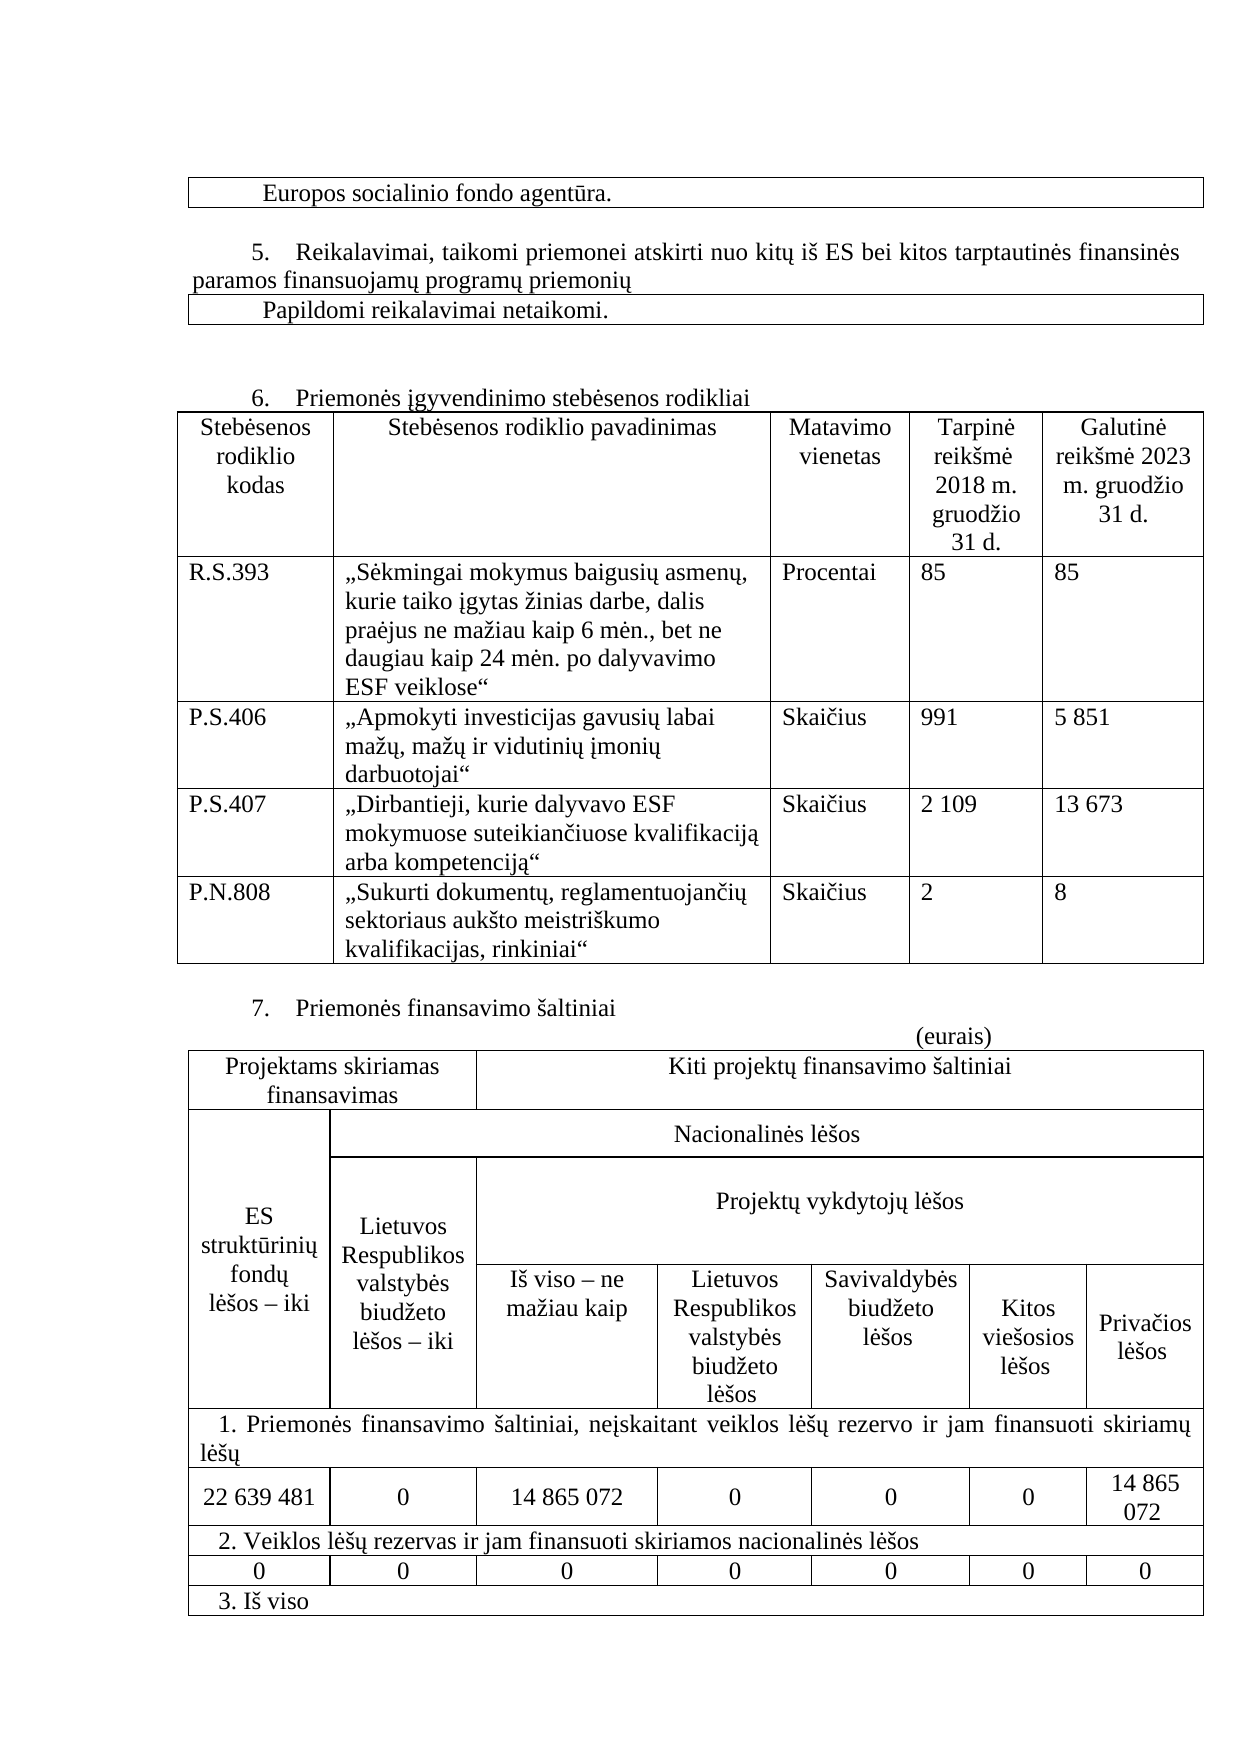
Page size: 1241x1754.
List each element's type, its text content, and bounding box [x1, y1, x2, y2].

table_cell Skaičius [771, 702, 909, 788]
table_cell 2. Veiklos lėšų rezervas ir jam finansuoti skiriamos nacionalinės lėšos [189, 1526, 1203, 1555]
table_cell 14 865 072 [477, 1468, 657, 1525]
table_cell Lietuvos Respublikos valstybės biudžeto lėšos – iki [331, 1158, 476, 1408]
table_cell P.N.808 [178, 877, 333, 963]
table_cell 13 673 [1043, 789, 1203, 876]
text 6. Priemonės įgyvendinimo stebėsenos rodikliai [251, 383, 1181, 411]
table_cell 14 865 072 [1087, 1468, 1203, 1525]
table_header Papildomi reikalavimai netaikomi. [189, 295, 1203, 324]
table_cell Iš viso – ne mažiau kaip [477, 1265, 657, 1408]
table_cell 0 [189, 1556, 329, 1585]
table_cell „Sukurti dokumentų, reglamentuojančių sektoriaus aukšto meistriškumo kvalifikacijas, rinkiniai“ [334, 877, 770, 963]
table_cell Privačios lėšos [1087, 1265, 1203, 1408]
table_header Europos socialinio fondo agentūra. [189, 178, 1203, 207]
table_cell 0 [331, 1556, 476, 1585]
table_cell „Dirbantieji, kurie dalyvavo ESF mokymuose suteikiančiuose kvalifikaciją arba kompetenciją“ [334, 789, 770, 876]
table_cell 0 [812, 1556, 969, 1585]
table_cell 0 [970, 1556, 1086, 1585]
table_cell ES struktūrinių fondų lėšos – iki [189, 1110, 329, 1408]
text (eurais) [177, 1021, 1181, 1050]
table_cell 1. Priemonės finansavimo šaltiniai, neįskaitant veiklos lėšų rezervo ir jam finansuoti skiriamų lėšų [189, 1409, 1203, 1467]
table_cell 2 109 [910, 789, 1042, 876]
table_cell Procentai [771, 557, 909, 701]
table_cell Kitos viešosios lėšos [970, 1265, 1086, 1408]
table_cell 85 [910, 557, 1042, 701]
table_cell 85 [1043, 557, 1203, 701]
table_cell 8 [1043, 877, 1203, 963]
table_cell P.S.406 [178, 702, 333, 788]
table_cell Projektų vykdytojų lėšos [477, 1158, 1203, 1263]
table_header Stebėsenos rodiklio kodas [178, 413, 333, 556]
table_header Galutinė reikšmė 2023 m. gruodžio 31 d. [1043, 413, 1203, 556]
table_header Stebėsenos rodiklio pavadinimas [334, 413, 770, 556]
text 5. Reikalavimai, taikomi priemonei atskirti nuo kitų iš ES bei kitos tarptautinės finansinės paramos finansuojamų programų priemonių [192, 237, 1181, 294]
table_cell Lietuvos Respublikos valstybės biudžeto lėšos [658, 1265, 811, 1408]
table_cell 0 [658, 1556, 811, 1585]
table_cell 3. Iš viso [189, 1586, 1203, 1615]
table_cell „Sėkmingai mokymus baigusių asmenų, kurie taiko įgytas žinias darbe, dalis praėjus ne mažiau kaip 6 mėn., bet ne daugiau kaip 24 mėn. po dalyvavimo ESF veiklose“ [334, 557, 770, 701]
table_cell 0 [970, 1468, 1086, 1525]
table_cell 2 [910, 877, 1042, 963]
table_header Tarpinė reikšmė 2018 m. gruodžio 31 d. [910, 413, 1042, 556]
table_header Matavimo vienetas [771, 413, 909, 556]
table_cell 0 [658, 1468, 811, 1525]
table_cell 22 639 481 [189, 1468, 329, 1525]
table_cell Skaičius [771, 789, 909, 876]
table_cell 991 [910, 702, 1042, 788]
table_cell R.S.393 [178, 557, 333, 701]
table_cell Nacionalinės lėšos [331, 1110, 1203, 1156]
text 7. Priemonės finansavimo šaltiniai [251, 993, 1181, 1021]
table_cell Skaičius [771, 877, 909, 963]
table_cell 5 851 [1043, 702, 1203, 788]
table_cell „Apmokyti investicijas gavusių labai mažų, mažų ir vidutinių įmonių darbuotojai“ [334, 702, 770, 788]
table_cell 0 [1087, 1556, 1203, 1585]
table_cell 0 [812, 1468, 969, 1525]
table_cell P.S.407 [178, 789, 333, 876]
table_header Kiti projektų finansavimo šaltiniai [477, 1051, 1203, 1109]
table_cell 0 [477, 1556, 657, 1585]
table_cell 0 [331, 1468, 476, 1525]
table_cell Savivaldybės biudžeto lėšos [812, 1265, 969, 1408]
table_header Projektams skiriamas finansavimas [189, 1051, 476, 1109]
